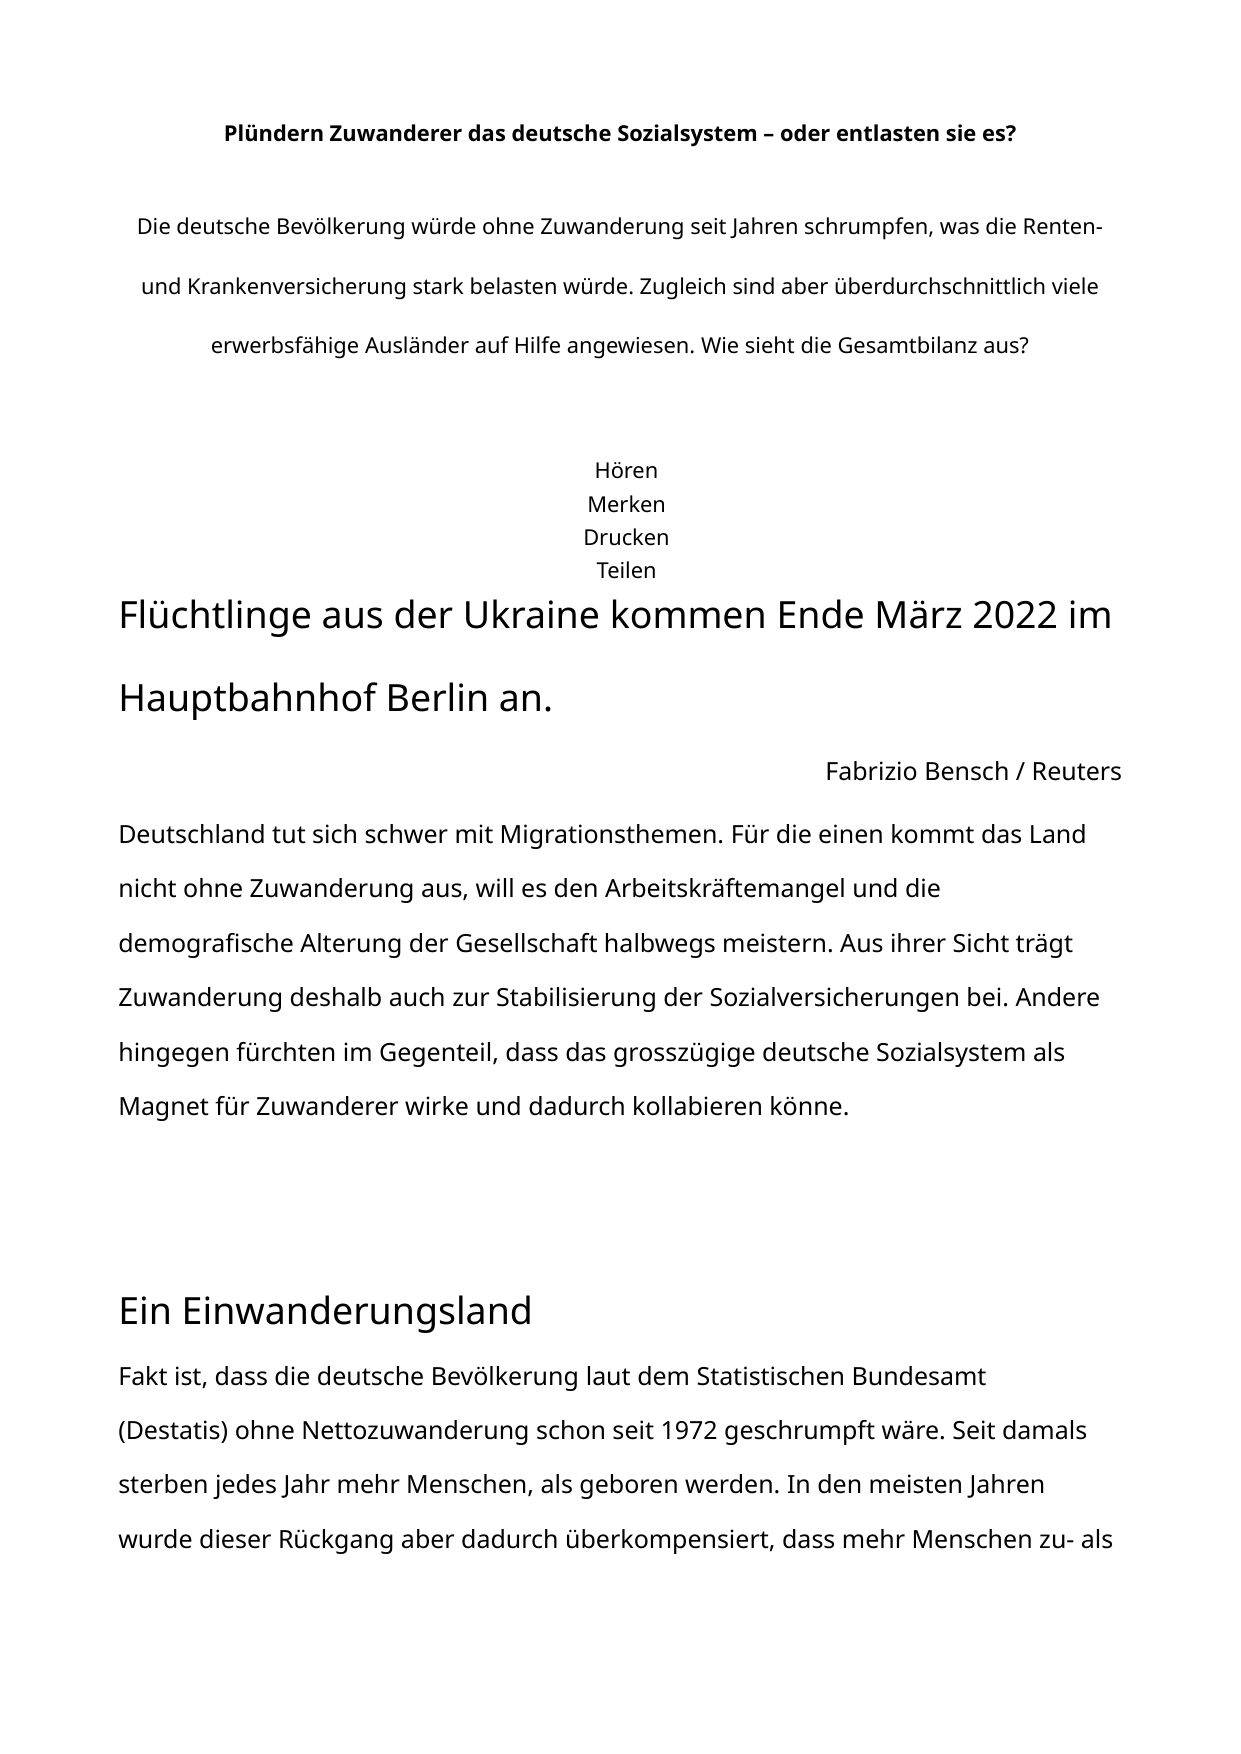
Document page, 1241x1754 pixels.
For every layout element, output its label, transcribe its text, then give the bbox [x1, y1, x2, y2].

subtitle Ein Einwanderungsland [118, 1284, 1122, 1335]
picture [0, 0, 1241, 826]
text Fakt ist, dass die deutsche Bevölkerung laut dem Statistischen Bundesamt (Destatis) ohne Nettozuwanderung schon seit 1972 geschrumpft wäre. Seit damals sterben jedes Jahr mehr Menschen, als geboren werden. In den meisten Jahren wurde dieser Rückgang aber dadurch überkompensiert, dass mehr Menschen zu- als [118, 1358, 1122, 1556]
text Deutschland tut sich schwer mit Migrationsthemen. Für die einen kommt das Land nicht ohne Zuwanderung aus, will es den Arbeitskräftemangel und die demografische Alterung der Gesellschaft halbwegs meistern. Aus ihrer Sicht trägt Zuwanderung deshalb auch zur Stabilisierung der Sozialversicherungen bei. Andere hingegen fürchten im Gegenteil, dass das grosszügige deutsche Sozialsystem als Magnet für Zuwanderer wirke und dadurch kollabieren könne. [118, 826, 1122, 1123]
